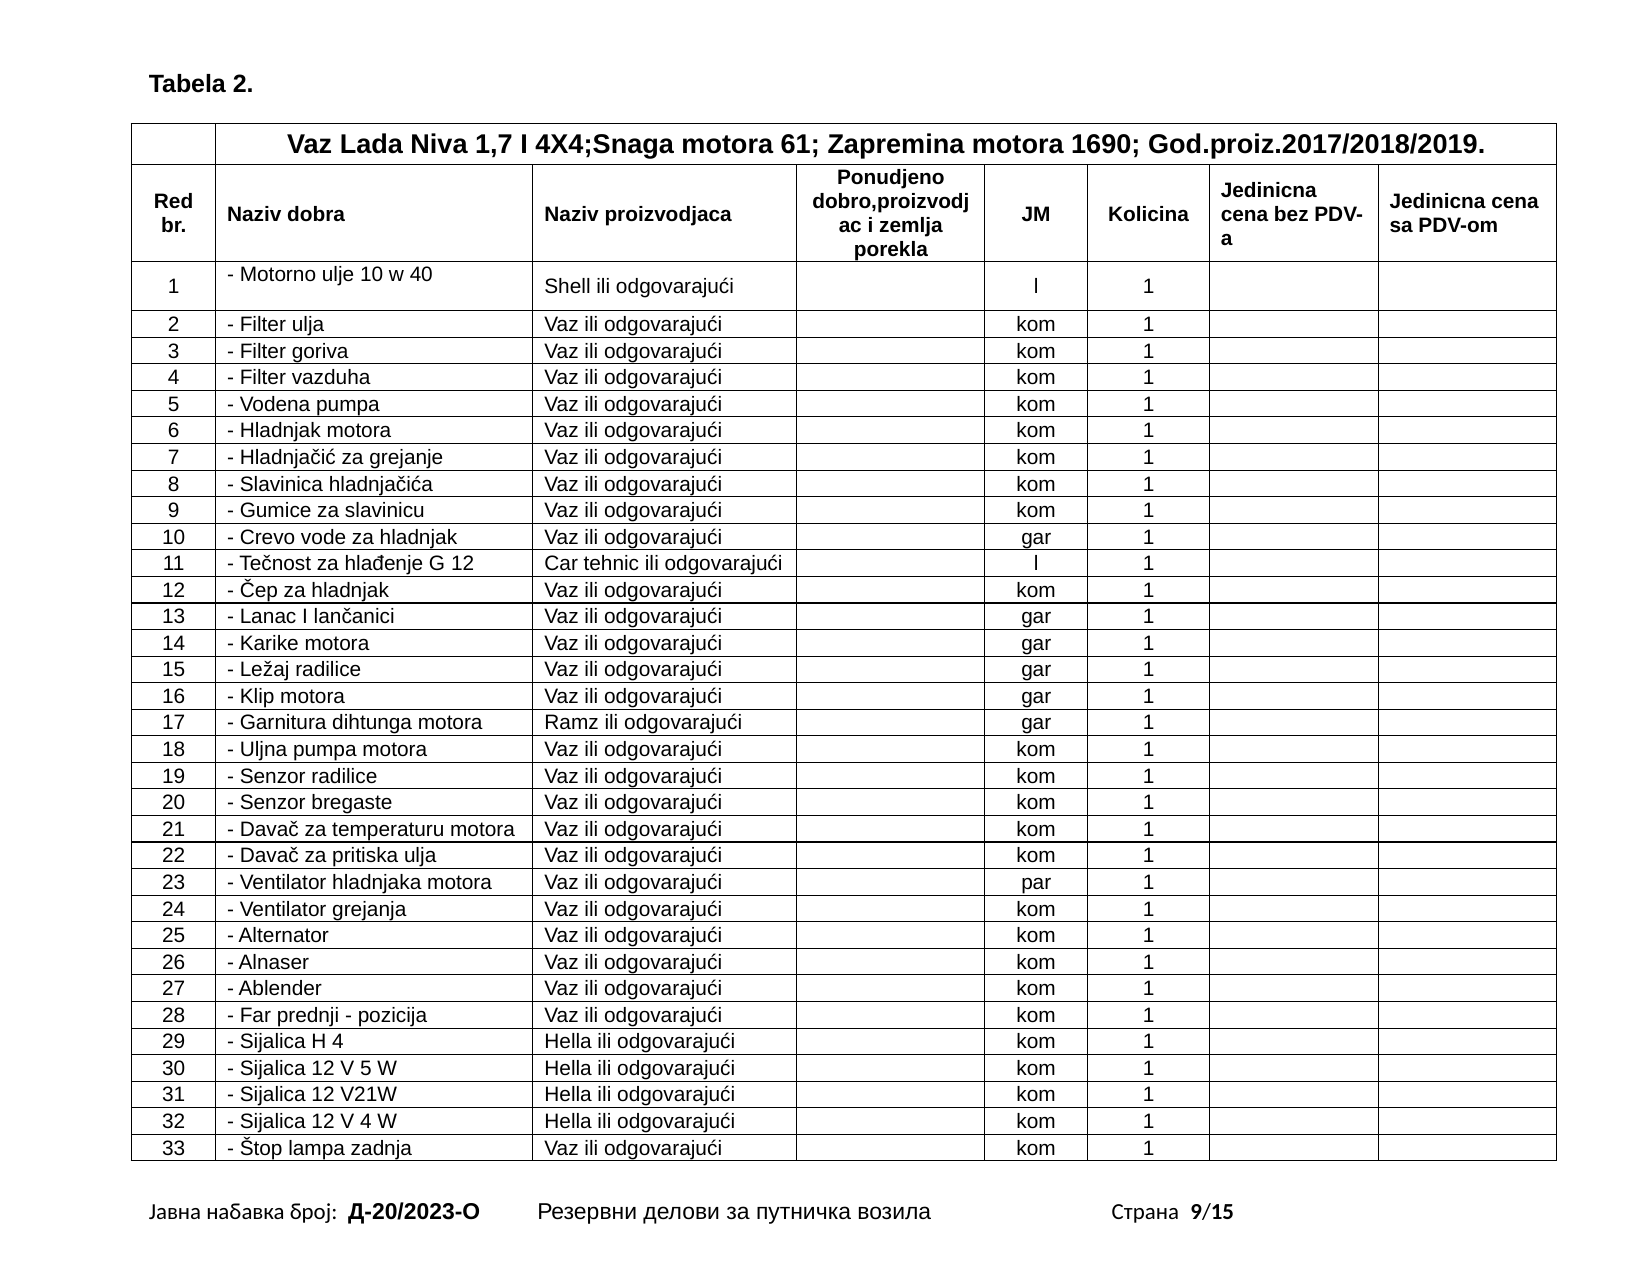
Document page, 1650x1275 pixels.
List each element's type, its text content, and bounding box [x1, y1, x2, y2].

table_cell [1379, 604, 1556, 629]
table_cell [797, 550, 984, 576]
table_cell Vaz ili odgovarajući [533, 789, 796, 815]
table_cell - Sijalica 12 V 5 W [216, 1055, 532, 1081]
table_cell [1210, 922, 1378, 948]
table_cell - Alternator [216, 922, 532, 948]
table_cell - Motorno ulje 10 w 40 [216, 262, 532, 310]
table_cell 1 [1088, 1055, 1209, 1081]
table_cell [1210, 1002, 1378, 1027]
table_cell 1 [1088, 763, 1209, 788]
table_cell Jedinicna cena bez PDV-a [1210, 165, 1378, 261]
table_cell Vaz ili odgovarajući [533, 869, 796, 894]
table_cell [797, 1108, 984, 1134]
table_cell kom [985, 922, 1087, 948]
table_cell 14 [132, 630, 215, 656]
table_cell 1 [1088, 262, 1209, 310]
table_cell 1 [1088, 922, 1209, 948]
table_cell [797, 683, 984, 709]
table_cell Vaz ili odgovarajući [533, 391, 796, 416]
table_cell [1379, 524, 1556, 549]
table_cell 6 [132, 417, 215, 443]
table_cell JM [985, 165, 1087, 261]
table_cell Ramz ili odgovarajući [533, 710, 796, 735]
table_cell l [985, 550, 1087, 576]
table_cell 7 [132, 444, 215, 469]
table_cell [1210, 364, 1378, 390]
table_cell [1210, 262, 1378, 310]
table_cell 8 [132, 471, 215, 496]
table_cell 12 [132, 577, 215, 602]
table_cell [1210, 816, 1378, 841]
table_cell 1 [1088, 550, 1209, 576]
table_cell Ponudjeno dobro,proizvodjac i zemlja porekla [797, 165, 984, 261]
table_cell [1210, 311, 1378, 337]
table_cell [797, 630, 984, 656]
table_cell [1210, 604, 1378, 629]
table_cell 4 [132, 364, 215, 390]
table_cell 28 [132, 1002, 215, 1027]
table_cell kom [985, 736, 1087, 762]
table_cell 1 [1088, 577, 1209, 602]
table_cell kom [985, 975, 1087, 1001]
table_cell [1210, 417, 1378, 443]
table_cell kom [985, 896, 1087, 921]
table_cell 1 [1088, 949, 1209, 974]
table_cell - Lanac I lančanici [216, 604, 532, 629]
table_cell Car tehnic ili odgovarajući [533, 550, 796, 576]
table_cell [797, 736, 984, 762]
table_cell [1379, 338, 1556, 363]
table_cell Vaz ili odgovarajući [533, 975, 796, 1001]
table_cell [1210, 843, 1378, 868]
table_cell [1210, 630, 1378, 656]
table_cell 15 [132, 657, 215, 682]
table_cell 24 [132, 896, 215, 921]
table_cell Vaz ili odgovarajući [533, 763, 796, 788]
table_cell - Senzor bregaste [216, 789, 532, 815]
table_cell [1379, 922, 1556, 948]
table_cell 1 [1088, 869, 1209, 894]
table_cell [1379, 949, 1556, 974]
table_cell [797, 524, 984, 549]
table_cell [1210, 471, 1378, 496]
table_cell kom [985, 843, 1087, 868]
table_cell [1210, 497, 1378, 523]
table_cell [797, 710, 984, 735]
table_cell [1210, 338, 1378, 363]
table_cell - Ablender [216, 975, 532, 1001]
table_cell [797, 577, 984, 602]
table_cell [1379, 1002, 1556, 1027]
table_cell [1379, 763, 1556, 788]
table_cell - Filter ulja [216, 311, 532, 337]
table_cell [1379, 869, 1556, 894]
table_cell Vaz ili odgovarajući [533, 1002, 796, 1027]
table_cell - Davač za pritiska ulja [216, 843, 532, 868]
table_cell 5 [132, 391, 215, 416]
table_cell 10 [132, 524, 215, 549]
table_cell Red br. [132, 165, 215, 261]
table_cell - Klip motora [216, 683, 532, 709]
table_cell [797, 816, 984, 841]
table_cell [1379, 816, 1556, 841]
table_cell [1210, 577, 1378, 602]
table_cell - Senzor radilice [216, 763, 532, 788]
table_cell [797, 896, 984, 921]
table_cell [1379, 710, 1556, 735]
table_cell 13 [132, 604, 215, 629]
table_cell par [985, 869, 1087, 894]
table_cell Vaz ili odgovarajući [533, 657, 796, 682]
table_cell [797, 657, 984, 682]
table_cell [797, 604, 984, 629]
table_cell 31 [132, 1082, 215, 1107]
table_cell kom [985, 338, 1087, 363]
table_cell [797, 949, 984, 974]
table_cell [1379, 683, 1556, 709]
table_cell [1210, 736, 1378, 762]
table_cell - Far prednji - pozicija [216, 1002, 532, 1027]
table_cell [797, 1002, 984, 1027]
table_cell - Filter goriva [216, 338, 532, 363]
table_cell kom [985, 816, 1087, 841]
table_cell gar [985, 630, 1087, 656]
table_cell kom [985, 789, 1087, 815]
table_cell 1 [1088, 1108, 1209, 1134]
table_cell 29 [132, 1029, 215, 1054]
table_cell [797, 417, 984, 443]
table_cell 1 [1088, 1082, 1209, 1107]
table_cell kom [985, 444, 1087, 469]
table_cell [1379, 1029, 1556, 1054]
table_cell kom [985, 1002, 1087, 1027]
table_cell 2 [132, 311, 215, 337]
table_cell 25 [132, 922, 215, 948]
table_cell [1210, 444, 1378, 469]
table_cell [1210, 1029, 1378, 1054]
table_cell 1 [1088, 497, 1209, 523]
table_cell [1379, 497, 1556, 523]
table_cell Vaz ili odgovarajući [533, 683, 796, 709]
table_cell Vaz ili odgovarajući [533, 311, 796, 337]
table_cell gar [985, 604, 1087, 629]
table_cell [1379, 262, 1556, 310]
table_cell 16 [132, 683, 215, 709]
text Tabela 2. [148, 69, 1533, 98]
table_cell - Slavinica hladnjačića [216, 471, 532, 496]
table_cell [1210, 391, 1378, 416]
table_cell 1 [1088, 417, 1209, 443]
table_cell 20 [132, 789, 215, 815]
table_cell [1210, 949, 1378, 974]
table_cell [797, 262, 984, 310]
table_cell Vaz ili odgovarajući [533, 896, 796, 921]
table_cell [1210, 789, 1378, 815]
table_cell [1210, 683, 1378, 709]
table_cell 1 [1088, 683, 1209, 709]
table_cell kom [985, 471, 1087, 496]
table_cell gar [985, 657, 1087, 682]
table_cell [1210, 550, 1378, 576]
table_cell 1 [1088, 975, 1209, 1001]
table_cell - Ventilator hladnjaka motora [216, 869, 532, 894]
table_cell [1379, 1055, 1556, 1081]
table_cell gar [985, 710, 1087, 735]
table_cell [1210, 710, 1378, 735]
table_cell 1 [1088, 710, 1209, 735]
table_cell [797, 975, 984, 1001]
table_cell kom [985, 577, 1087, 602]
table_cell Hella ili odgovarajući [533, 1029, 796, 1054]
table_cell gar [985, 683, 1087, 709]
table_cell 1 [1088, 364, 1209, 390]
table_cell Naziv proizvodjaca [533, 165, 796, 261]
table_cell - Vodena pumpa [216, 391, 532, 416]
table_cell - Ležaj radilice [216, 657, 532, 682]
table_cell Vaz ili odgovarajući [533, 471, 796, 496]
table_cell [1379, 311, 1556, 337]
table_cell 1 [1088, 736, 1209, 762]
table_cell - Alnaser [216, 949, 532, 974]
table_cell [1379, 364, 1556, 390]
table_cell - Karike motora [216, 630, 532, 656]
table_cell [797, 1135, 984, 1160]
table_cell 27 [132, 975, 215, 1001]
table_cell Vaz ili odgovarajući [533, 417, 796, 443]
table_cell Hella ili odgovarajući [533, 1108, 796, 1134]
table_cell [797, 869, 984, 894]
table_cell Vaz ili odgovarajući [533, 524, 796, 549]
table_cell Vaz ili odgovarajući [533, 949, 796, 974]
table_cell - Hladnjačić za grejanje [216, 444, 532, 469]
table_cell [1210, 1108, 1378, 1134]
table_cell [1379, 471, 1556, 496]
table_cell 1 [1088, 604, 1209, 629]
table_cell Vaz ili odgovarajući [533, 577, 796, 602]
table_cell [1379, 789, 1556, 815]
table_cell [1379, 417, 1556, 443]
table_cell 22 [132, 843, 215, 868]
table_cell - Filter vazduha [216, 364, 532, 390]
table_cell 32 [132, 1108, 215, 1134]
table_cell - Tečnost za hlađenje G 12 [216, 550, 532, 576]
table_cell - Davač za temperaturu motora [216, 816, 532, 841]
table_cell [797, 364, 984, 390]
table_cell 21 [132, 816, 215, 841]
table_cell [1379, 391, 1556, 416]
table_cell kom [985, 1029, 1087, 1054]
table_cell Kolicina [1088, 165, 1209, 261]
table_cell 11 [132, 550, 215, 576]
table_cell Vaz ili odgovarajući [533, 444, 796, 469]
table_cell 1 [1088, 391, 1209, 416]
table_cell [1210, 763, 1378, 788]
table_cell Vaz ili odgovarajući [533, 364, 796, 390]
table_cell [1210, 1082, 1378, 1107]
table_cell [1379, 1135, 1556, 1160]
table_cell kom [985, 417, 1087, 443]
table_cell - Sijalica H 4 [216, 1029, 532, 1054]
table_cell 1 [1088, 896, 1209, 921]
table_cell [1379, 657, 1556, 682]
table_cell [797, 338, 984, 363]
table_cell kom [985, 391, 1087, 416]
table_cell kom [985, 311, 1087, 337]
table_cell Naziv dobra [216, 165, 532, 261]
table_cell [1379, 630, 1556, 656]
table_cell 23 [132, 869, 215, 894]
table_cell - Hladnjak motora [216, 417, 532, 443]
table_cell [1379, 444, 1556, 469]
table_cell Vaz ili odgovarajući [533, 922, 796, 948]
table_cell Vaz ili odgovarajući [533, 604, 796, 629]
table_cell - Čep za hladnjak [216, 577, 532, 602]
table_cell 1 [1088, 630, 1209, 656]
table_cell - Sijalica 12 V21W [216, 1082, 532, 1107]
table_cell - Gumice za slavinicu [216, 497, 532, 523]
table_cell [1379, 975, 1556, 1001]
table_cell Vaz ili odgovarajući [533, 338, 796, 363]
table_cell kom [985, 949, 1087, 974]
table_cell [1210, 1055, 1378, 1081]
table_cell [1210, 896, 1378, 921]
table_cell 1 [1088, 1135, 1209, 1160]
table_cell [1210, 869, 1378, 894]
table_cell 1 [1088, 471, 1209, 496]
table_cell 1 [1088, 524, 1209, 549]
table_cell kom [985, 497, 1087, 523]
table_cell [797, 311, 984, 337]
table_cell Vaz ili odgovarajući [533, 843, 796, 868]
table_cell [1379, 577, 1556, 602]
table_cell [797, 763, 984, 788]
table_cell 1 [1088, 789, 1209, 815]
table_cell 19 [132, 763, 215, 788]
table_cell [797, 471, 984, 496]
table_cell 30 [132, 1055, 215, 1081]
table_cell 1 [1088, 1002, 1209, 1027]
table_cell [1379, 896, 1556, 921]
table_cell [797, 922, 984, 948]
table_cell [1210, 657, 1378, 682]
table_cell kom [985, 763, 1087, 788]
table_cell Vaz ili odgovarajući [533, 1135, 796, 1160]
table_cell 1 [132, 262, 215, 310]
table_cell [1379, 843, 1556, 868]
table_cell 33 [132, 1135, 215, 1160]
table_cell 3 [132, 338, 215, 363]
table_cell - Garnitura dihtunga motora [216, 710, 532, 735]
table_cell 1 [1088, 657, 1209, 682]
table_cell 1 [1088, 816, 1209, 841]
table_cell gar [985, 524, 1087, 549]
table_cell - Štop lampa zadnja [216, 1135, 532, 1160]
table_cell Vaz ili odgovarajući [533, 736, 796, 762]
table_cell [797, 789, 984, 815]
table_cell Jedinicna cena sa PDV-om [1379, 165, 1556, 261]
table_cell [1379, 1108, 1556, 1134]
table_cell [797, 1029, 984, 1054]
table_cell [797, 1055, 984, 1081]
table_cell 17 [132, 710, 215, 735]
table_cell - Ventilator grejanja [216, 896, 532, 921]
table_cell [797, 1082, 984, 1107]
table_cell [1210, 524, 1378, 549]
table_cell Vaz ili odgovarajući [533, 816, 796, 841]
table_cell Vaz ili odgovarajući [533, 497, 796, 523]
table_cell [797, 497, 984, 523]
table_cell [1379, 1082, 1556, 1107]
table_cell [797, 843, 984, 868]
table_cell kom [985, 1055, 1087, 1081]
table_cell kom [985, 364, 1087, 390]
table_cell Hella ili odgovarajući [533, 1055, 796, 1081]
table_cell 18 [132, 736, 215, 762]
table_cell l [985, 262, 1087, 310]
table_cell [797, 391, 984, 416]
table_cell 1 [1088, 311, 1209, 337]
table_cell [797, 444, 984, 469]
table_header Vaz Lada Niva 1,7 I 4X4;Snaga motora 61; Zapremina motora 1690; God.proiz.2017/2018/2019. [216, 124, 1556, 164]
table_cell - Crevo vode za hladnjak [216, 524, 532, 549]
table_cell 1 [1088, 338, 1209, 363]
table_cell kom [985, 1108, 1087, 1134]
table_cell kom [985, 1135, 1087, 1160]
table_cell 1 [1088, 1029, 1209, 1054]
table_cell kom [985, 1082, 1087, 1107]
table_cell [1210, 1135, 1378, 1160]
table_cell - Uljna pumpa motora [216, 736, 532, 762]
table_cell - Sijalica 12 V 4 W [216, 1108, 532, 1134]
table_cell [1379, 736, 1556, 762]
table_cell 1 [1088, 843, 1209, 868]
table_cell [1210, 975, 1378, 1001]
table_cell 9 [132, 497, 215, 523]
table_cell 26 [132, 949, 215, 974]
table_cell Shell ili odgovarajući [533, 262, 796, 310]
table_cell Vaz ili odgovarajući [533, 630, 796, 656]
table_cell 1 [1088, 444, 1209, 469]
table_cell Hella ili odgovarajući [533, 1082, 796, 1107]
table_cell [1379, 550, 1556, 576]
table_header [132, 124, 215, 164]
